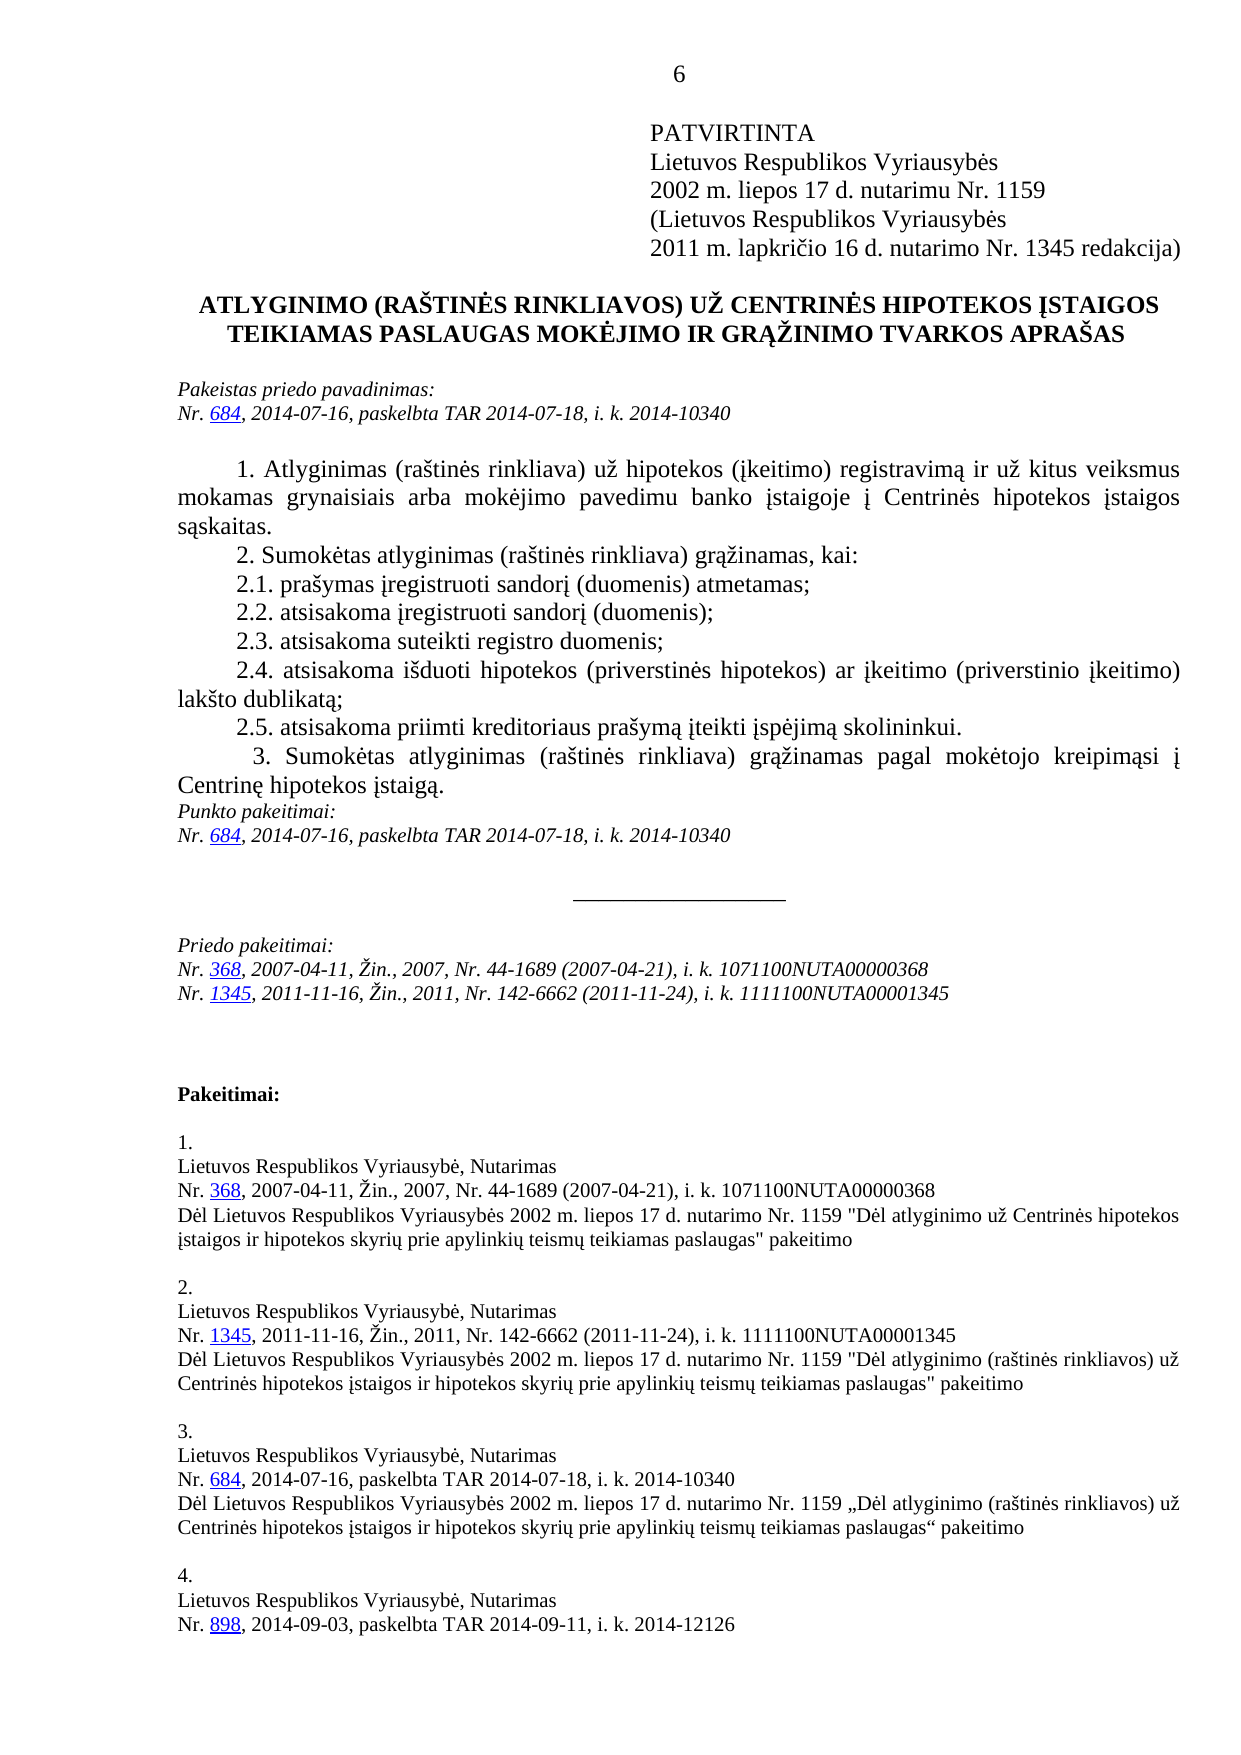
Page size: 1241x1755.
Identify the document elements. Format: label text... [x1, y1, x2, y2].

text Dėl Lietuvos Respublikos Vyriausybės 2002 m. liepos 17 d. nutarimo Nr. 1159 "Dėl atlyginimo už Centrinės hipotekos įstaigos ir hipotekos skyrių prie apylinkių teismų teikiamas paslaugas" pakeitimo [177, 1202, 1181, 1251]
text Nr. 684, 2014-07-16, paskelbta TAR 2014-07-18, i. k. 2014-10340 [177, 401, 1181, 425]
text 3. Sumokėtas atlyginimas (raštinės rinkliava) grąžinamas pagal mokėtojo kreipimąsi į Centrinę hipotekos įstaigą. [177, 741, 1181, 799]
text ATLYGINIMO (RAŠTINĖS RINKLIAVOS) UŽ CENTRINĖS HIPOTEKOS ĮSTAIGOS TEIKIAMAS PASLAUGAS MOKĖJIMO IR GRĄŽINIMO TVARKOS APRAŠAS [177, 291, 1181, 348]
text 4. [177, 1563, 1181, 1587]
text Lietuvos Respublikos Vyriausybė, Nutarimas [177, 1154, 1181, 1178]
text _________________ [177, 876, 1181, 904]
text Nr. 368, 2007-04-11, Žin., 2007, Nr. 44-1689 (2007-04-21), i. k. 1071100NUTA00000368 [177, 1178, 1181, 1202]
text Lietuvos Respublikos Vyriausybė, Nutarimas [177, 1443, 1181, 1467]
text 2.2. atsisakoma įregistruoti sandorį (duomenis); [177, 597, 1181, 626]
text Dėl Lietuvos Respublikos Vyriausybės 2002 m. liepos 17 d. nutarimo Nr. 1159 „Dėl atlyginimo (raštinės rinkliavos) už Centrinės hipotekos įstaigos ir hipotekos skyrių prie apylinkių teismų teikiamas paslaugas“ pakeitimo [177, 1491, 1181, 1539]
text 2011 m. lapkričio 16 d. nutarimo Nr. 1345 redakcija) [650, 233, 1181, 262]
text 2002 m. liepos 17 d. nutarimu Nr. 1159 [650, 176, 1181, 204]
text Nr. 368, 2007-04-11, Žin., 2007, Nr. 44-1689 (2007-04-21), i. k. 1071100NUTA00000368 [177, 957, 1181, 981]
text 2.3. atsisakoma suteikti registro duomenis; [177, 626, 1181, 655]
text Nr. 684, 2014-07-16, paskelbta TAR 2014-07-18, i. k. 2014-10340 [177, 1467, 1181, 1491]
text Lietuvos Respublikos Vyriausybės [650, 147, 1181, 176]
text PATVIRTINTA [650, 118, 1181, 147]
text 3. [177, 1419, 1181, 1443]
text 2. [177, 1275, 1181, 1299]
text Punkto pakeitimai: [177, 799, 1181, 823]
text Lietuvos Respublikos Vyriausybė, Nutarimas [177, 1587, 1181, 1612]
text 1. [177, 1130, 1181, 1154]
text Nr. 1345, 2011-11-16, Žin., 2011, Nr. 142-6662 (2011-11-24), i. k. 1111100NUTA00001345 [177, 981, 1181, 1005]
text Dėl Lietuvos Respublikos Vyriausybės 2002 m. liepos 17 d. nutarimo Nr. 1159 "Dėl atlyginimo (raštinės rinkliavos) už Centrinės hipotekos įstaigos ir hipotekos skyrių prie apylinkių teismų teikiamas paslaugas" pakeitimo [177, 1347, 1181, 1395]
text 2.4. atsisakoma išduoti hipotekos (priverstinės hipotekos) ar įkeitimo (priverstinio įkeitimo) lakšto dublikatą; [177, 655, 1181, 712]
text Lietuvos Respublikos Vyriausybė, Nutarimas [177, 1299, 1181, 1323]
text Priedo pakeitimai: [177, 933, 1181, 957]
text Nr. 898, 2014-09-03, paskelbta TAR 2014-09-11, i. k. 2014-12126 [177, 1612, 1181, 1636]
text Pakeitimai: [177, 1082, 1181, 1106]
text 2. Sumokėtas atlyginimas (raštinės rinkliava) grąžinamas, kai: [177, 540, 1181, 569]
text 2.1. prašymas įregistruoti sandorį (duomenis) atmetamas; [177, 569, 1181, 597]
text Pakeistas priedo pavadinimas: [177, 377, 1181, 401]
text Nr. 1345, 2011-11-16, Žin., 2011, Nr. 142-6662 (2011-11-24), i. k. 1111100NUTA00001345 [177, 1323, 1181, 1347]
text 1. Atlyginimas (raštinės rinkliava) už hipotekos (įkeitimo) registravimą ir už kitus veiksmus mokamas grynaisiais arba mokėjimo pavedimu banko įstaigoje į Centrinės hipotekos įstaigos sąskaitas. [177, 454, 1181, 540]
text (Lietuvos Respublikos Vyriausybės [650, 204, 1181, 233]
text 2.5. atsisakoma priimti kreditoriaus prašymą įteikti įspėjimą skolininkui. [177, 712, 1181, 741]
text Nr. 684, 2014-07-16, paskelbta TAR 2014-07-18, i. k. 2014-10340 [177, 823, 1181, 847]
